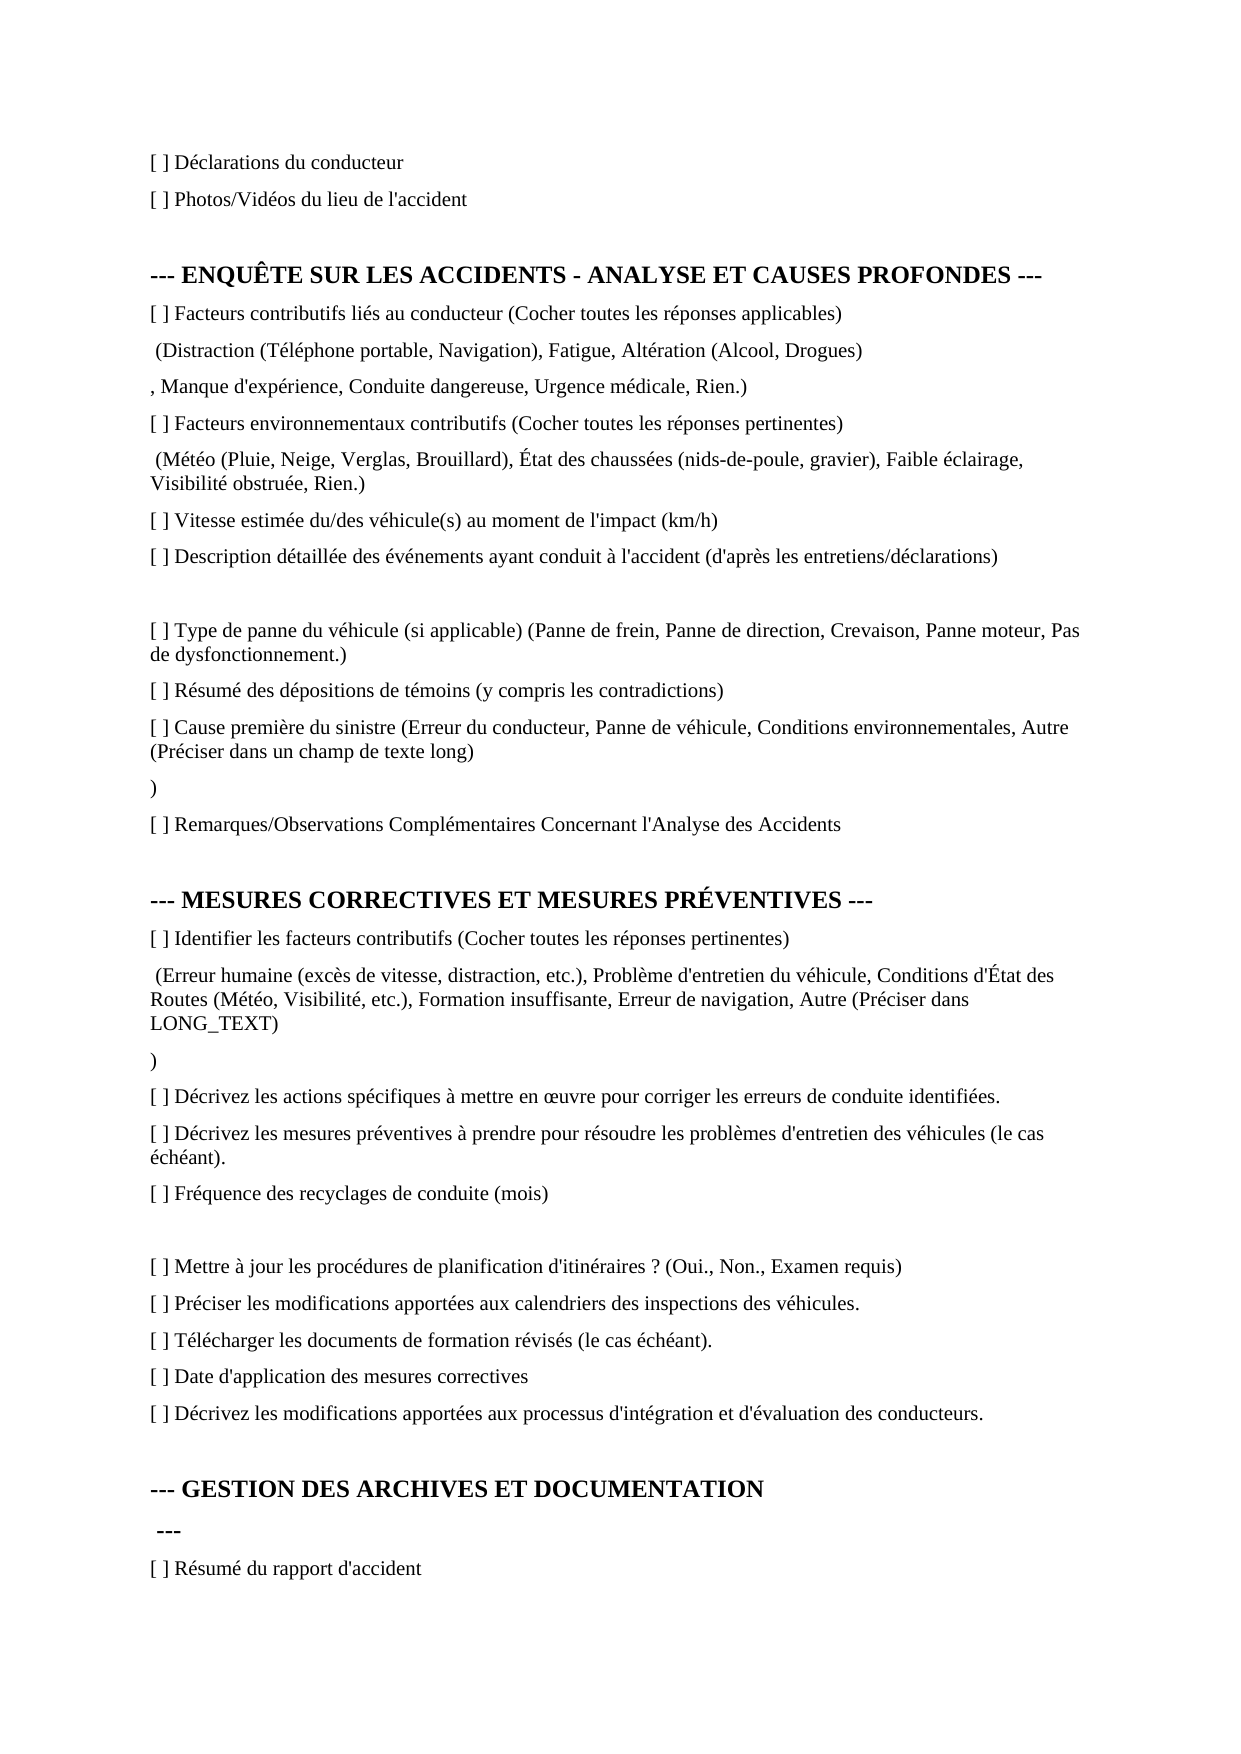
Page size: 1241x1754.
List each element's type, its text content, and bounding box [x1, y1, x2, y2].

text [ ] Fréquence des recyclages de conduite (mois) [150, 1181, 1090, 1205]
text ) [150, 1047, 1090, 1072]
text [ ] Date d'application des mesures correctives [150, 1364, 1090, 1388]
text (Distraction (Téléphone portable, Navigation), Fatigue, Altération (Alcool, Drogues) [150, 337, 1090, 362]
text , Manque d'expérience, Conduite dangereuse, Urgence médicale, Rien.) [150, 374, 1090, 398]
text [ ] Mettre à jour les procédures de planification d'itinéraires ? (Oui., Non., Examen requis) [150, 1254, 1090, 1278]
text [ ] Préciser les modifications apportées aux calendriers des inspections des véhicules. [150, 1291, 1090, 1315]
text [ ] Facteurs environnementaux contributifs (Cocher toutes les réponses pertinentes) [150, 411, 1090, 435]
text [ ] Vitesse estimée du/des véhicule(s) au moment de l'impact (km/h) [150, 508, 1090, 532]
text --- ENQUÊTE SUR LES ACCIDENTS - ANALYSE ET CAUSES PROFONDES --- [150, 260, 1090, 288]
text [ ] Facteurs contributifs liés au conducteur (Cocher toutes les réponses applicables) [150, 301, 1090, 325]
text [ ] Résumé du rapport d'accident [150, 1556, 1090, 1580]
text [ ] Décrivez les modifications apportées aux processus d'intégration et d'évaluation des conducteurs. [150, 1401, 1090, 1425]
text [ ] Photos/Vidéos du lieu de l'accident [150, 187, 1090, 211]
text (Erreur humaine (excès de vitesse, distraction, etc.), Problème d'entretien du véhicule, Conditions d'État des Routes (Météo, Visibilité, etc.), Formation insuffisante, Erreur de navigation, Autre (Préciser dans LONG_TEXT) [150, 963, 1090, 1035]
text --- [150, 1515, 1090, 1544]
text [ ] Description détaillée des événements ayant conduit à l'accident (d'après les entretiens/déclarations) [150, 544, 1090, 568]
text [ ] Décrivez les actions spécifiques à mettre en œuvre pour corriger les erreurs de conduite identifiées. [150, 1084, 1090, 1108]
text [ ] Résumé des dépositions de témoins (y compris les contradictions) [150, 678, 1090, 702]
text --- MESURES CORRECTIVES ET MESURES PRÉVENTIVES --- [150, 885, 1090, 914]
text (Météo (Pluie, Neige, Verglas, Brouillard), État des chaussées (nids-de-poule, gravier), Faible éclairage, Visibilité obstruée, Rien.) [150, 447, 1090, 495]
text [ ] Cause première du sinistre (Erreur du conducteur, Panne de véhicule, Conditions environnementales, Autre (Préciser dans un champ de texte long) [150, 715, 1090, 763]
text ) [150, 775, 1090, 799]
text [ ] Identifier les facteurs contributifs (Cocher toutes les réponses pertinentes) [150, 926, 1090, 950]
text [ ] Remarques/Observations Complémentaires Concernant l'Analyse des Accidents [150, 812, 1090, 836]
text [ ] Déclarations du conducteur [150, 150, 1090, 174]
text [ ] Télécharger les documents de formation révisés (le cas échéant). [150, 1327, 1090, 1352]
text [ ] Type de panne du véhicule (si applicable) (Panne de frein, Panne de direction, Crevaison, Panne moteur, Pas de dysfonctionnement.) [150, 617, 1090, 666]
text [ ] Décrivez les mesures préventives à prendre pour résoudre les problèmes d'entretien des véhicules (le cas échéant). [150, 1121, 1090, 1169]
text --- GESTION DES ARCHIVES ET DOCUMENTATION [150, 1474, 1090, 1502]
